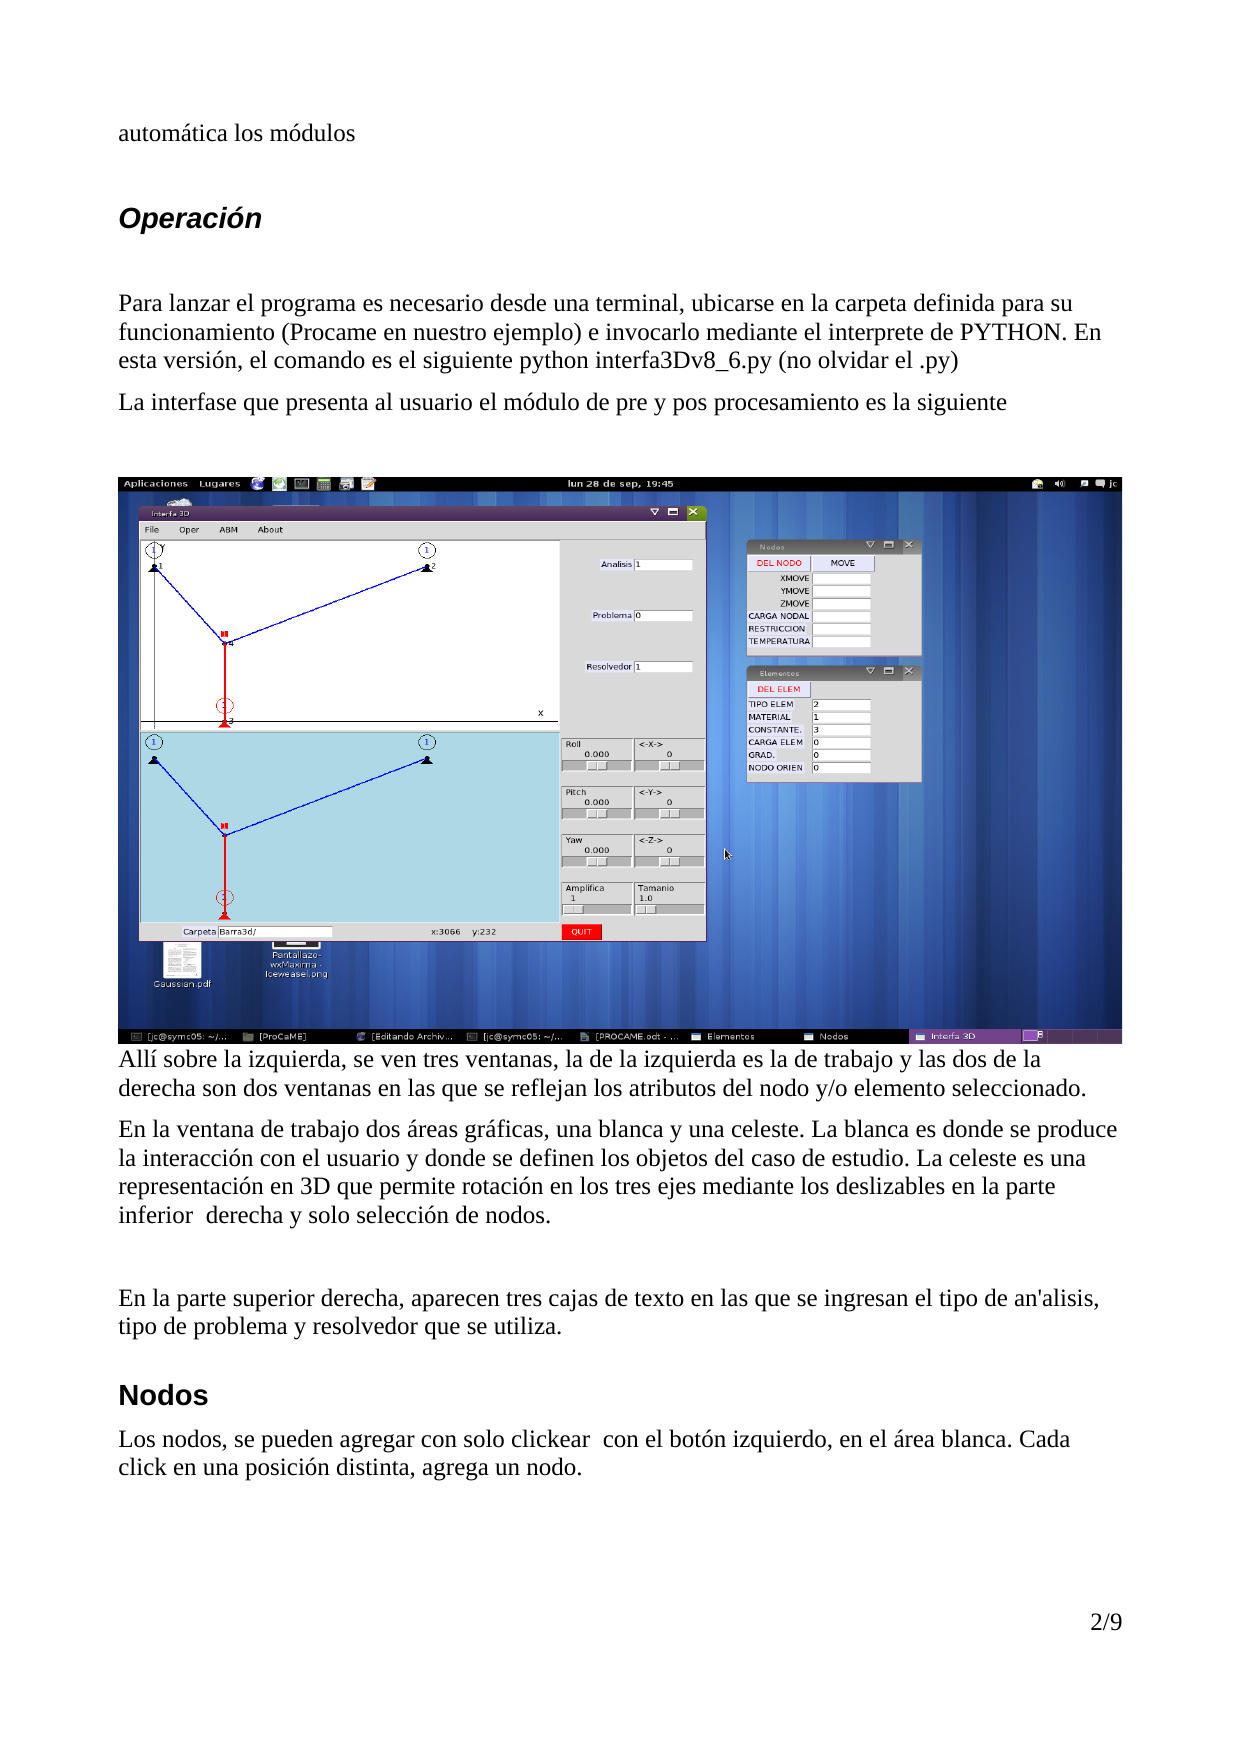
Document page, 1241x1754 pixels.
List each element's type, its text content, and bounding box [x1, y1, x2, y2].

text En la ventana de trabajo dos áreas gráficas, una blanca y una celeste. La blanca es donde se produce la interacción con el usuario y donde se definen los objetos del caso de estudio. La celeste es una representación en 3D que permite rotación en los tres ejes mediante los deslizables en la parte inferior derecha y solo selección de nodos. [118, 1114, 1122, 1229]
text automática los módulos [118, 118, 1122, 147]
text [118, 469, 1122, 477]
text Para lanzar el programa es necesario desde una terminal, ubicarse en la carpeta definida para su funcionamiento (Procame en nuestro ejemplo) e invocarlo mediante el interprete de PYTHON. En esta versión, el comando es el siguiente python interfa3Dv8_6.py (no olvidar el .py) [118, 288, 1122, 374]
text En la parte superior derecha, aparecen tres cajas de texto en las que se ingresan el tipo de an'alisis, tipo de problema y resolvedor que se utiliza. [118, 1283, 1122, 1340]
subtitle Operación [118, 201, 1122, 234]
text La interfase que presenta al usuario el módulo de pre y pos procesamiento es la siguiente [118, 387, 1122, 415]
subtitle Nodos [118, 1378, 1122, 1411]
text Allí sobre la izquierda, se ven tres ventanas, la de la izquierda es la de trabajo y las dos de la derecha son dos ventanas en las que se reflejan los atributos del nodo y/o elemento seleccionado. [118, 1044, 1122, 1101]
picture [118, 477, 1123, 1044]
text Los nodos, se pueden agregar con solo clickear con el botón izquierdo, en el área blanca. Cada click en una posición distinta, agrega un nodo. [118, 1424, 1122, 1481]
